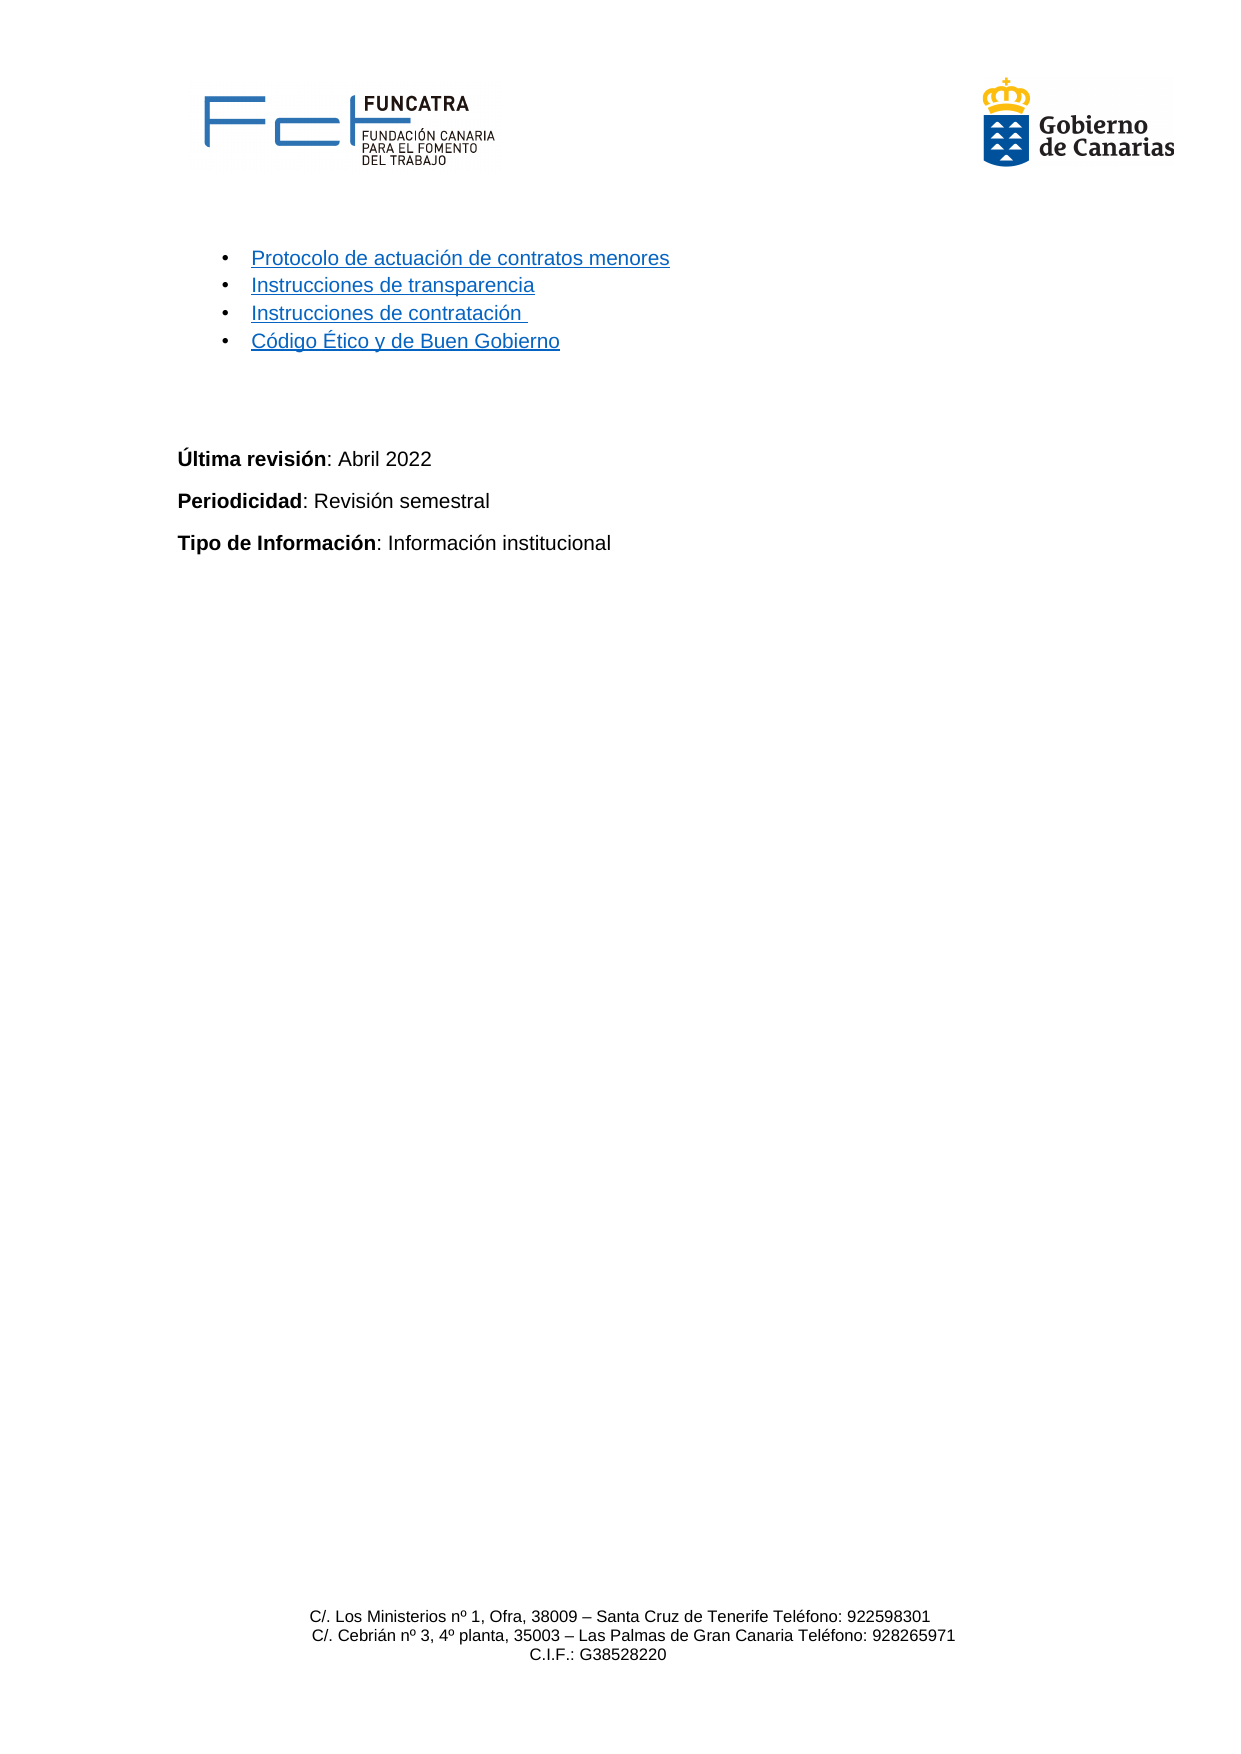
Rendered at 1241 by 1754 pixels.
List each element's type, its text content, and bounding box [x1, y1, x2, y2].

list Instrucciones de transparencia [222, 273, 1063, 297]
picture [187, 82, 503, 173]
list Código Ético y de Buen Gobierno [222, 328, 1063, 352]
list Instrucciones de contratación [222, 301, 1063, 325]
picture [982, 77, 1174, 167]
text Tipo de Información: Información institucional [177, 531, 1063, 555]
text Periodicidad: Revisión semestral [177, 489, 1063, 513]
text Última revisión: Abril 2022 [177, 447, 1063, 471]
list Protocolo de actuación de contratos menores [222, 246, 1063, 270]
